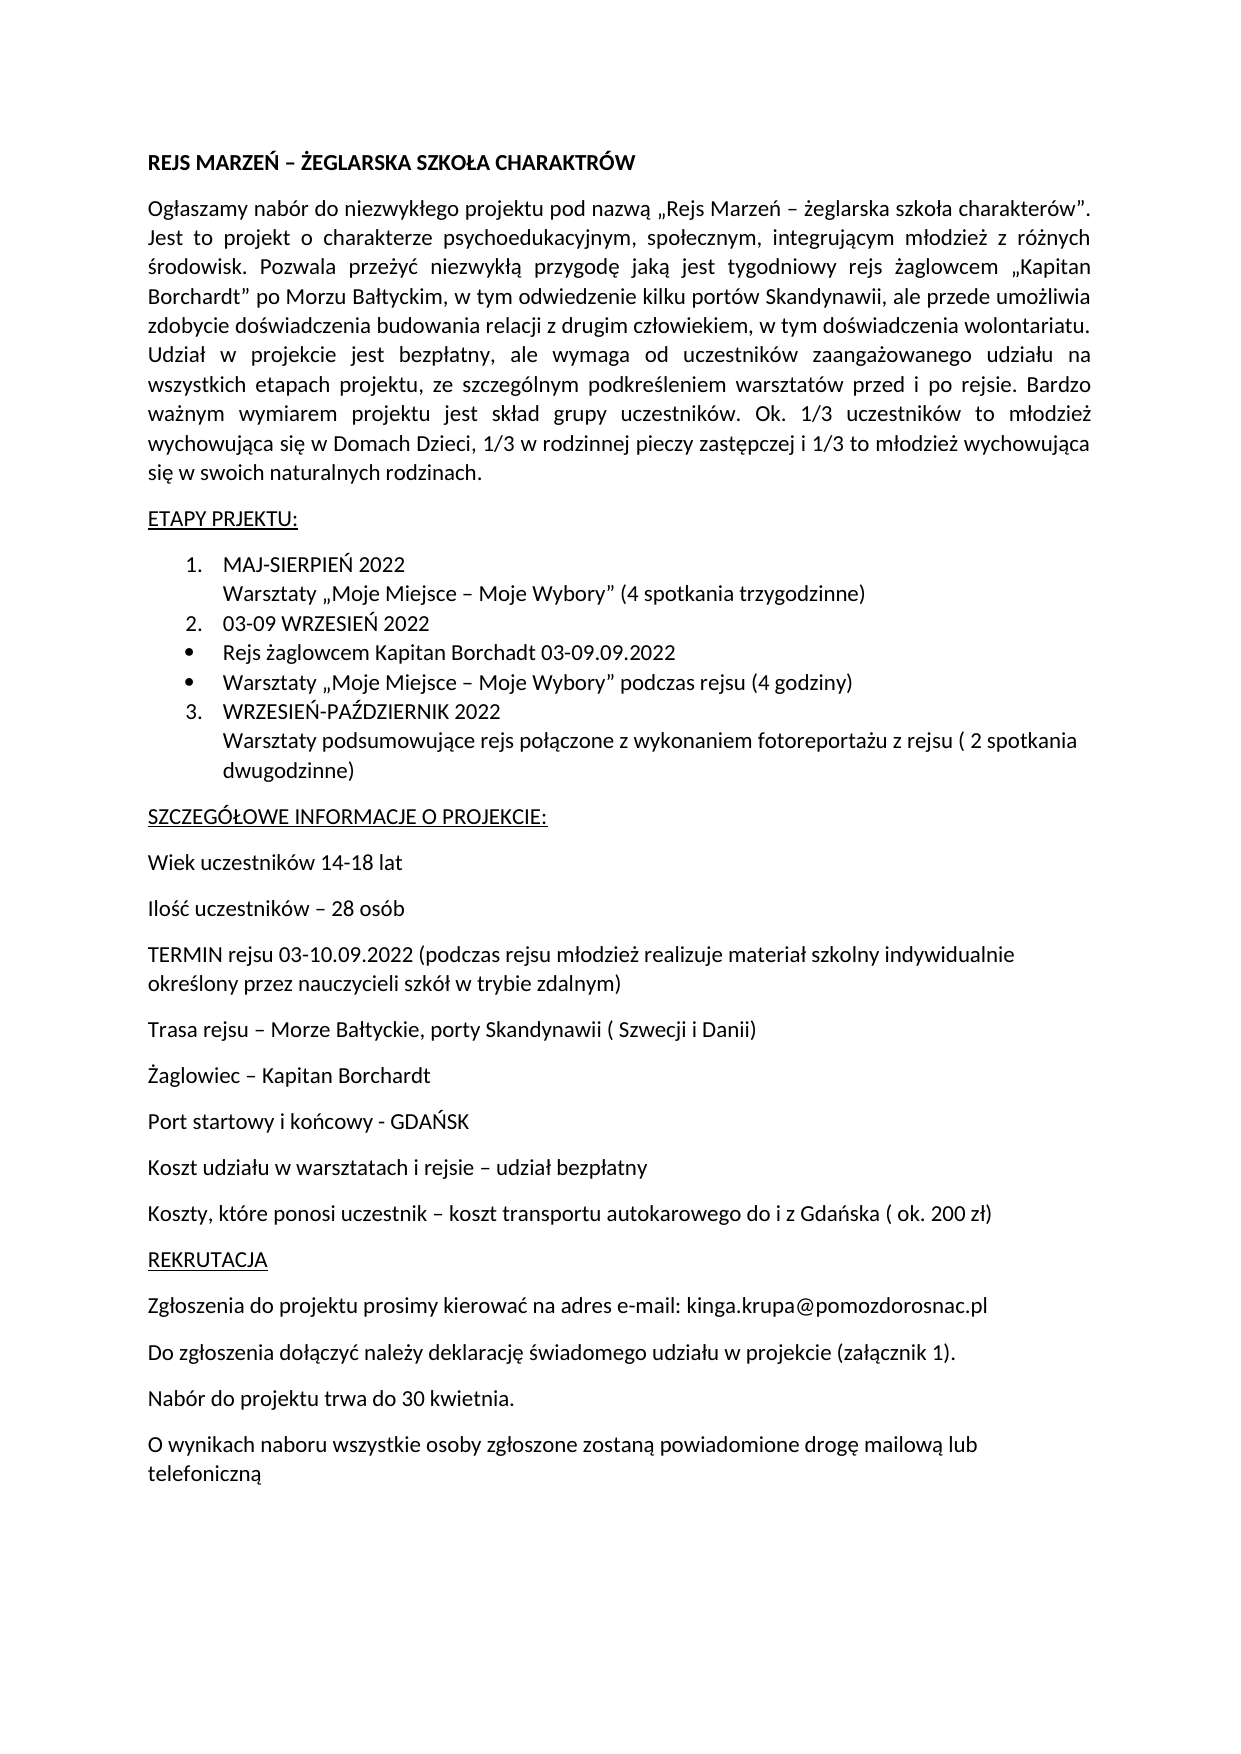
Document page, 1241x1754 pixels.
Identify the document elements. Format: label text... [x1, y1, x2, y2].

list Warsztaty podsumowujące rejs połączone z wykonaniem fotoreportażu z rejsu ( 2 spotkania dwugodzinne) [223, 726, 1093, 784]
list Warsztaty „Moje Miejsce – Moje Wybory” podczas rejsu (4 godziny) [185, 668, 1093, 696]
text REKRUTACJA [148, 1246, 1093, 1273]
text TERMIN rejsu 03-10.09.2022 (podczas rejsu młodzież realizuje materiał szkolny indywidualnie określony przez nauczycieli szkół w trybie zdalnym) [148, 940, 1093, 997]
text Zgłoszenia do projektu prosimy kierować na adres e-mail: kinga.krupa@pomozdorosnac.pl [148, 1292, 1093, 1319]
text ETAPY PRJEKTU: [148, 504, 1093, 532]
text Ilość uczestników – 28 osób [148, 894, 1093, 922]
text O wynikach naboru wszystkie osoby zgłoszone zostaną powiadomione drogę mailową lub telefoniczną [148, 1430, 1093, 1487]
text Ogłaszamy nabór do niezwykłego projektu pod nazwą „Rejs Marzeń – żeglarska szkoła charakterów”. Jest to projekt o charakterze psychoedukacyjnym, społecznym, integrującym młodzież z różnych środowisk. Pozwala przeżyć niezwykłą przygodę jaką jest tygodniowy rejs żaglowcem „Kapitan Borchardt” po Morzu Bałtyckim, w tym odwiedzenie kilku portów Skandynawii, ale przede umożliwia zdobycie doświadczenia budowania relacji z drugim człowiekiem, w tym doświadczenia wolontariatu. Udział w projekcie jest bezpłatny, ale wymaga od uczestników zaangażowanego udziału na wszystkich etapach projektu, ze szczególnym podkreśleniem warsztatów przed i po rejsie. Bardzo ważnym wymiarem projektu jest skład grupy uczestników. Ok. 1/3 uczestników to młodzież wychowująca się w Domach Dzieci, 1/3 w rodzinnej pieczy zastępczej i 1/3 to młodzież wychowująca się w swoich naturalnych rodzinach. [148, 194, 1093, 486]
list 03-09 WRZESIEŃ 2022 [185, 609, 1093, 637]
text Koszty, które ponosi uczestnik – koszt transportu autokarowego do i z Gdańska ( ok. 200 zł) [148, 1199, 1093, 1227]
text SZCZEGÓŁOWE INFORMACJE O PROJEKCIE: [148, 802, 1093, 830]
list WRZESIEŃ-PAŹDZIERNIK 2022 [185, 697, 1093, 725]
text Koszt udziału w warsztatach i rejsie – udział bezpłatny [148, 1153, 1093, 1181]
text Nabór do projektu trwa do 30 kwietnia. [148, 1384, 1093, 1412]
text Żaglowiec – Kapitan Borchardt [148, 1061, 1093, 1089]
text Trasa rejsu – Morze Bałtyckie, porty Skandynawii ( Szwecji i Danii) [148, 1015, 1093, 1043]
text Do zgłoszenia dołączyć należy deklarację świadomego udziału w projekcie (załącznik 1). [148, 1338, 1093, 1366]
list Rejs żaglowcem Kapitan Borchadt 03-09.09.2022 [185, 638, 1093, 666]
list Warsztaty „Moje Miejsce – Moje Wybory” (4 spotkania trzygodzinne) [223, 579, 1093, 607]
text Port startowy i końcowy - GDAŃSK [148, 1107, 1093, 1135]
text Wiek uczestników 14-18 lat [148, 848, 1093, 876]
text REJS MARZEŃ – ŻEGLARSKA SZKOŁA CHARAKTRÓW [148, 148, 1093, 176]
list MAJ-SIERPIEŃ 2022 [185, 550, 1093, 578]
